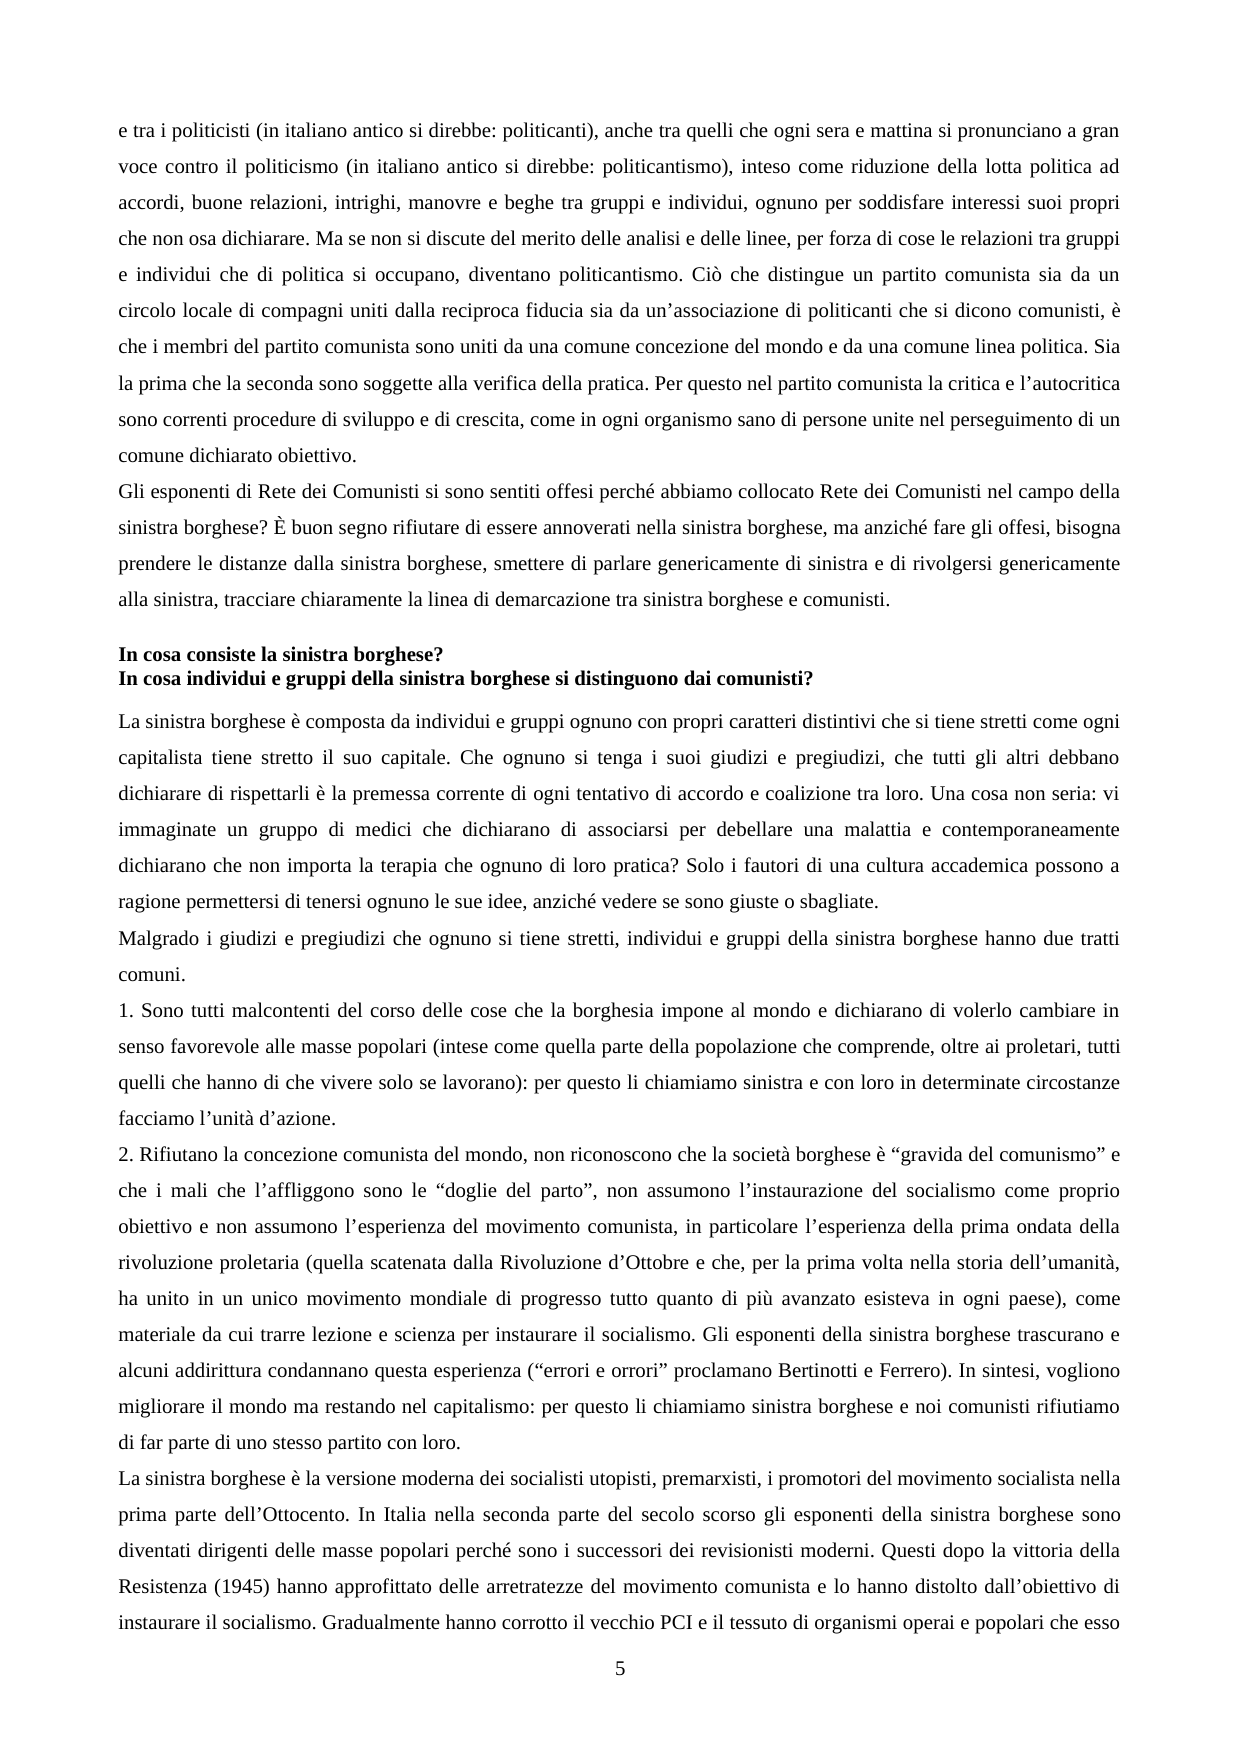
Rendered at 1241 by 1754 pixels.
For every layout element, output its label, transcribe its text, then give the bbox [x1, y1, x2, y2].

text Gli esponenti di Rete dei Comunisti si sono sentiti offesi perché abbiamo collocato Rete dei Comunisti nel campo della sinistra borghese? È buon segno rifiutare di essere annoverati nella sinistra borghese, ma anziché fare gli offesi, bisogna prendere le distanze dalla sinistra borghese, smettere di parlare genericamente di sinistra e di rivolgersi genericamente alla sinistra, tracciare chiaramente la linea di demarcazione tra sinistra borghese e comunisti. [118, 478, 1122, 611]
text 1. Sono tutti malcontenti del corso delle cose che la borghesia impone al mondo e dichiarano di volerlo cambiare in senso favorevole alle masse popolari (intese come quella parte della popolazione che comprende, oltre ai proletari, tutti quelli che hanno di che vivere solo se lavorano): per questo li chiamiamo sinistra e con loro in determinate circostanze facciamo l’unità d’azione. [118, 997, 1122, 1130]
text 2. Rifiutano la concezione comunista del mondo, non riconoscono che la società borghese è “gravida del comunismo” e che i mali che l’affliggono sono le “doglie del parto”, non assumono l’instaurazione del socialismo come proprio obiettivo e non assumono l’esperienza del movimento comunista, in particolare l’esperienza della prima ondata della rivoluzione proletaria (quella scatenata dalla Rivoluzione d’Ottobre e che, per la prima volta nella storia dell’umanità, ha unito in un unico movimento mondiale di progresso tutto quanto di più avanzato esisteva in ogni paese), come materiale da cui trarre lezione e scienza per instaurare il socialismo. Gli esponenti della sinistra borghese trascurano e alcuni addirittura condannano questa esperienza (“errori e orrori” proclamano Bertinotti e Ferrero). In sintesi, vogliono migliorare il mondo ma restando nel capitalismo: per questo li chiamiamo sinistra borghese e noi comunisti rifiutiamo di far parte di uno stesso partito con loro. [118, 1142, 1122, 1454]
text La sinistra borghese è la versione moderna dei socialisti utopisti, premarxisti, i promotori del movimento socialista nella prima parte dell’Ottocento. In Italia nella seconda parte del secolo scorso gli esponenti della sinistra borghese sono diventati dirigenti delle masse popolari perché sono i successori dei revisionisti moderni. Questi dopo la vittoria della Resistenza (1945) hanno approfittato delle arretratezze del movimento comunista e lo hanno distolto dall’obiettivo di instaurare il socialismo. Gradualmente hanno corrotto il vecchio PCI e il tessuto di organismi operai e popolari che esso [118, 1466, 1122, 1634]
text In cosa consiste la sinistra borghese? [118, 642, 1122, 666]
text Malgrado i giudizi e pregiudizi che ognuno si tiene stretti, individui e gruppi della sinistra borghese hanno due tratti comuni. [118, 925, 1122, 986]
text e tra i politicisti (in italiano antico si direbbe: politicanti), anche tra quelli che ogni sera e mattina si pronunciano a gran voce contro il politicismo (in italiano antico si direbbe: politicantismo), inteso come riduzione della lotta politica ad accordi, buone relazioni, intrighi, manovre e beghe tra gruppi e individui, ognuno per soddisfare interessi suoi propri che non osa dichiarare. Ma se non si discute del merito delle analisi e delle linee, per forza di cose le relazioni tra gruppi e individui che di politica si occupano, diventano politicantismo. Ciò che distingue un partito comunista sia da un circolo locale di compagni uniti dalla reciproca fiducia sia da un’associazione di politicanti che si dicono comunisti, è che i membri del partito comunista sono uniti da una comune concezione del mondo e da una comune linea politica. Sia la prima che la seconda sono soggette alla verifica della pratica. Per questo nel partito comunista la critica e l’autocritica sono correnti procedure di sviluppo e di crescita, come in ogni organismo sano di persone unite nel perseguimento di un comune dichiarato obiettivo. [118, 118, 1122, 467]
text La sinistra borghese è composta da individui e gruppi ognuno con propri caratteri distintivi che si tiene stretti come ogni capitalista tiene stretto il suo capitale. Che ognuno si tenga i suoi giudizi e pregiudizi, che tutti gli altri debbano dichiarare di rispettarli è la premessa corrente di ogni tentativo di accordo e coalizione tra loro. Una cosa non seria: vi immaginate un gruppo di medici che dichiarano di associarsi per debellare una malattia e contemporaneamente dichiarano che non importa la terapia che ognuno di loro pratica? Solo i fautori di una cultura accademica possono a ragione permettersi di tenersi ognuno le sue idee, anziché vedere se sono giuste o sbagliate. [118, 709, 1122, 913]
text In cosa individui e gruppi della sinistra borghese si distinguono dai comunisti? [118, 666, 1122, 690]
